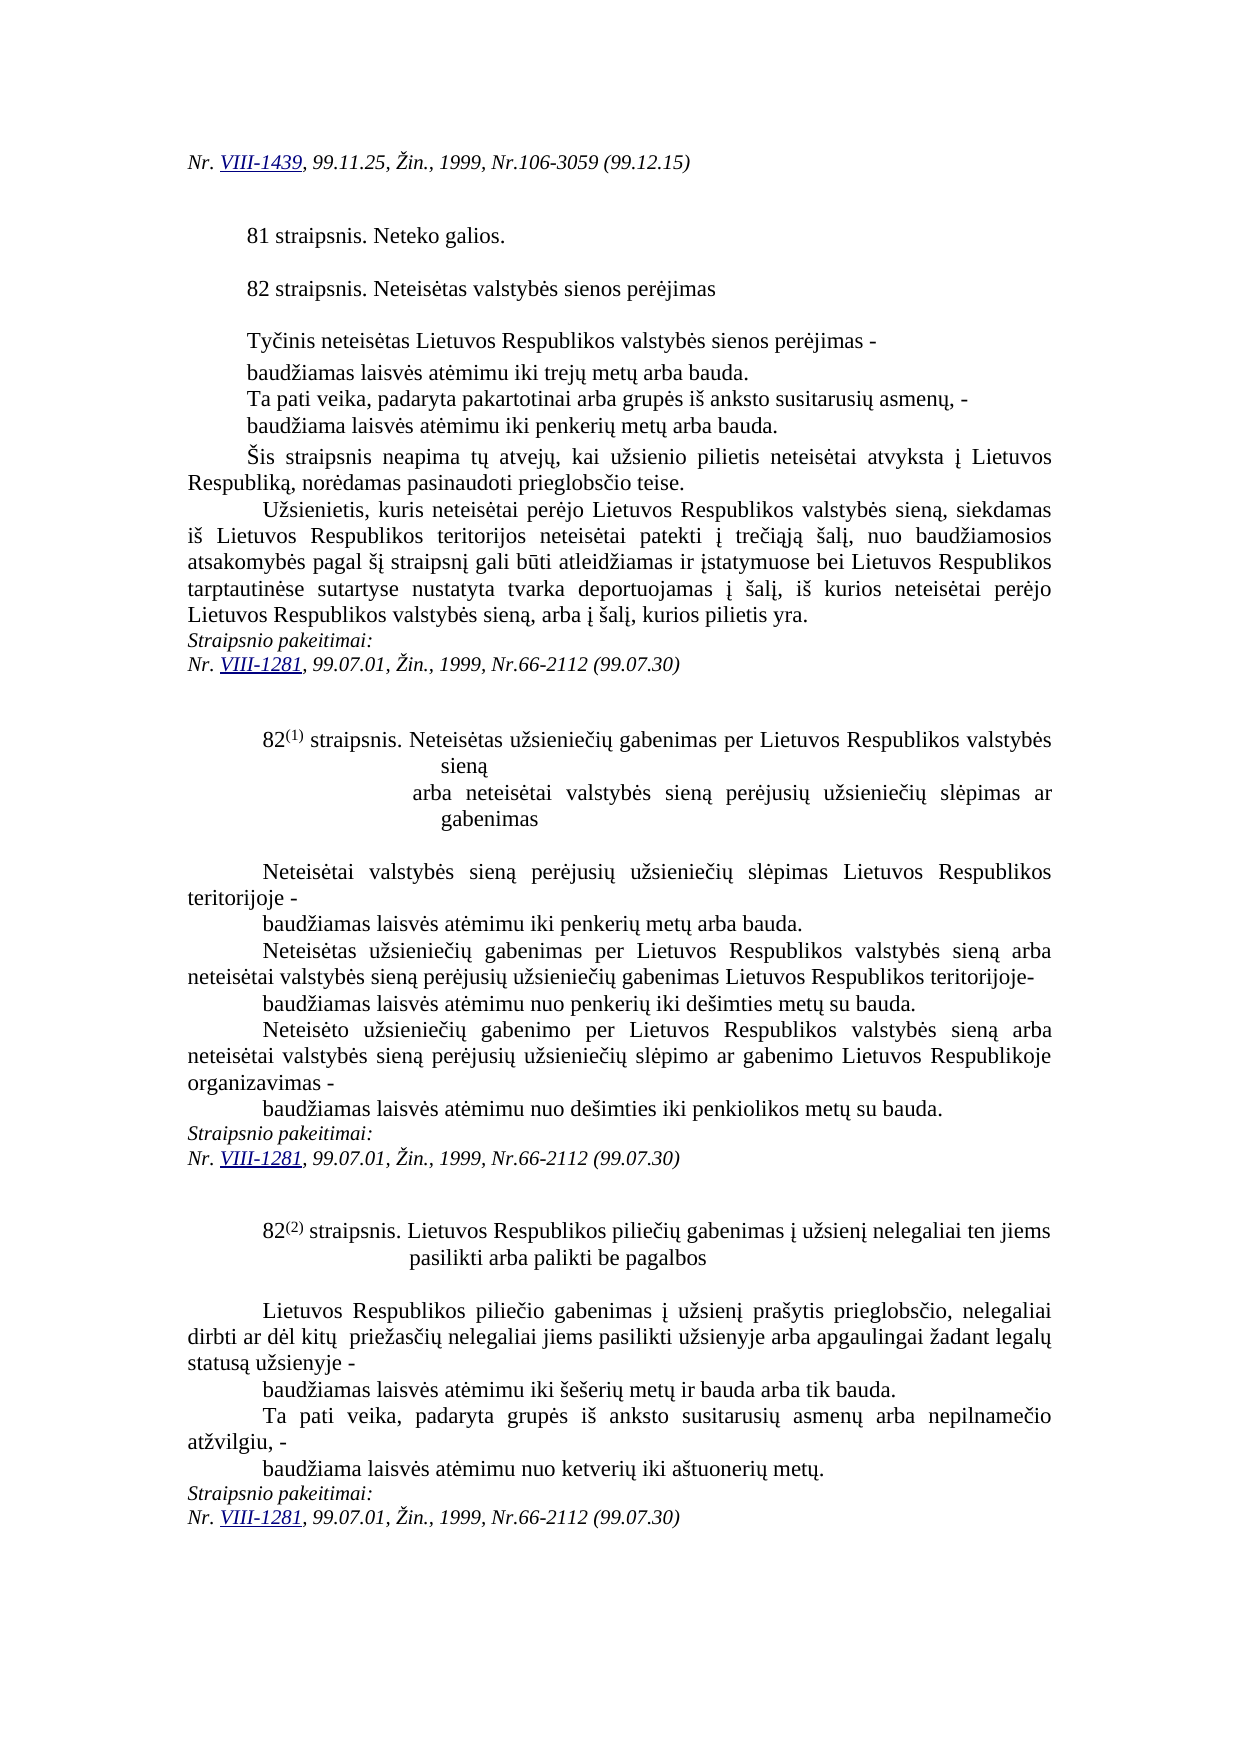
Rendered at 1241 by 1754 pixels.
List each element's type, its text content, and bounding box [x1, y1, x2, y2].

text Straipsnio pakeitimai: [187, 1121, 1053, 1145]
text Straipsnio pakeitimai: [187, 627, 1053, 652]
text baudžiamas laisvės atėmimu nuo dešimties iki penkiolikos metų su bauda. [187, 1095, 1053, 1121]
text baudžiamas laisvės atėmimu iki penkerių metų arba bauda. [187, 911, 1053, 937]
text Ta pati veika, padaryta pakartotinai arba grupės iš anksto susitarusių asmenų, - [187, 385, 1053, 412]
text pasilikti arba palikti be pagalbos [409, 1244, 1053, 1270]
text Nr. VIII-1281, 99.07.01, Žin., 1999, Nr.66-2112 (99.07.30) [187, 1505, 1053, 1529]
text Neteisėtas užsieniečių gabenimas per Lietuvos Respublikos valstybės sieną arba neteisėtai valstybės sieną perėjusių užsieniečių gabenimas Lietuvos Respublikos teritorijoje- [187, 937, 1053, 989]
text Užsienietis, kuris neteisėtai perėjo Lietuvos Respublikos valstybės sieną, siekdamas iš Lietuvos Respublikos teritorijos neteisėtai patekti į trečiąją šalį, nuo baudžiamosios atsakomybės pagal šį straipsnį gali būti atleidžiamas ir įstatymuose bei Lietuvos Respublikos tarptautinėse sutartyse nustatyta tvarka deportuojamas į šalį, iš kurios neteisėtai perėjo Lietuvos Respublikos valstybės sieną, arba į šalį, kurios pilietis yra. [187, 496, 1053, 627]
text Neteisėto užsieniečių gabenimo per Lietuvos Respublikos valstybės sieną arba neteisėtai valstybės sieną perėjusių užsieniečių slėpimo ar gabenimo Lietuvos Respublikoje organizavimas - [187, 1016, 1053, 1095]
text Tyčinis neteisėtas Lietuvos Respublikos valstybės sienos perėjimas - [187, 328, 1053, 354]
text baudžiama laisvės atėmimu iki penkerių metų arba bauda. [187, 412, 1053, 438]
text baudžiama laisvės atėmimu nuo ketverių iki aštuonerių metų. [187, 1455, 1053, 1481]
text Neteisėtai valstybės sieną perėjusių užsieniečių slėpimas Lietuvos Respublikos teritorijoje - [187, 858, 1053, 911]
text Šis straipsnis neapima tų atvejų, kai užsienio pilietis neteisėtai atvyksta į Lietuvos Respubliką, norėdamas pasinaudoti prieglobsčio teise. [187, 443, 1053, 496]
text Ta pati veika, padaryta grupės iš anksto susitarusių asmenų arba nepilnamečio atžvilgiu, - [187, 1402, 1053, 1455]
text Lietuvos Respublikos piliečio gabenimas į užsienį prašytis prieglobsčio, nelegaliai dirbti ar dėl kitų priežasčių nelegaliai jiems pasilikti užsienyje arba apgaulingai žadant legalų statusą užsienyje - [187, 1297, 1053, 1376]
text Nr. VIII-1281, 99.07.01, Žin., 1999, Nr.66-2112 (99.07.30) [187, 1145, 1053, 1169]
text 82(2) straipsnis. Lietuvos Respublikos piliečių gabenimas į užsienį nelegaliai ten jiems [262, 1218, 1053, 1244]
text Nr. VIII-1439, 99.11.25, Žin., 1999, Nr.106-3059 (99.12.15) [187, 150, 1053, 174]
text Straipsnio pakeitimai: [187, 1481, 1053, 1505]
text baudžiamas laisvės atėmimu iki šešerių metų ir bauda arba tik bauda. [187, 1376, 1053, 1402]
text baudžiamas laisvės atėmimu iki trejų metų arba bauda. [247, 359, 1053, 385]
text arba neteisėtai valstybės sieną perėjusių užsieniečių slėpimas ar gabenimas [412, 779, 1053, 831]
text Nr. VIII-1281, 99.07.01, Žin., 1999, Nr.66-2112 (99.07.30) [187, 652, 1053, 676]
text 82 straipsnis. Neteisėtas valstybės sienos perėjimas [187, 275, 1053, 301]
text 82(1) straipsnis. Neteisėtas užsieniečių gabenimas per Lietuvos Respublikos valstybės sieną [262, 726, 1053, 779]
text baudžiamas laisvės atėmimu nuo penkerių iki dešimties metų su bauda. [187, 989, 1053, 1016]
text 81 straipsnis. Neteko galios. [206, 222, 1053, 248]
